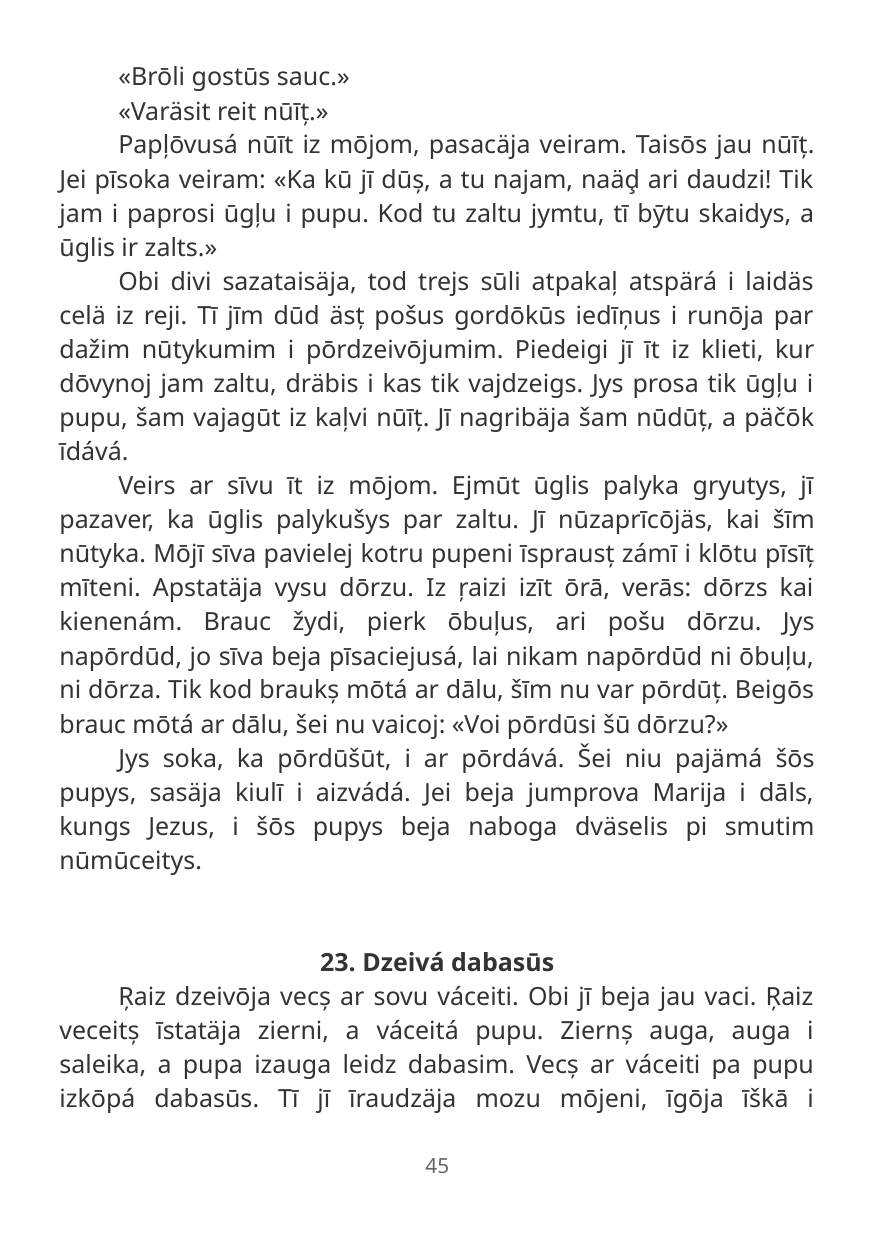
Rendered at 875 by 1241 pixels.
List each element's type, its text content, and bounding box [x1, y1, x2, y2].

text «Brōli gostūs sauc.» [59, 59, 815, 93]
text Obi divi sazataisäja, tod trejs sūli atpakaļ atspärá i laidäs celä iz reji. Tī jīm dūd äsț pošus gordōkūs iedīņus i runōja par dažim nūtykumim i pōrdzeivōjumim. Piedeigi jī īt iz klieti, kur dōvynoj jam zaltu, dräbis i kas tik vajdzeigs. Jys prosa tik ūgļu i pupu, šam vajagūt iz kaļvi nūīț. Jī nagribäja šam nūdūț, a päčōk īdává. [59, 263, 815, 468]
text Papļōvusá nūīt iz mōjom, pasacäja veiram. Taisōs jau nūīț. Jei pīsoka veiram: «Ka kū jī dūș, a tu najam, naäḑ ari daudzi! Tik jam i paprosi ūgļu i pupu. Kod tu zaltu jymtu, tī bȳtu skaidys, a ūglis ir zalts.» [59, 127, 815, 263]
text Veirs ar sīvu īt iz mōjom. Ejmūt ūglis palyka gryutys, jī pazaver, ka ūglis palykušys par zaltu. Jī nūzaprīcōjäs, kai šīm nūtyka. Mōjī sīva pavielej kotru pupeni īsprausț zámī i klōtu pīsīț mīteni. Apstatäja vysu dōrzu. Iz ŗaizi izīt ōrā, verās: dōrzs kai kienenám. Brauc žydi, pierk ōbuļus, ari pošu dōrzu. Jys napōrdūd, jo sīva beja pīsaciejusá, lai nikam napōrdūd ni ōbuļu, ni dōrza. Tik kod braukș mōtá ar dālu, šīm nu var pōrdūț. Beigōs brauc mōtá ar dālu, šei nu vaicoj: «Voi pōrdūsi šū dōrzu?» [59, 468, 815, 740]
text 23. Dzeivá dabasūs [59, 945, 815, 979]
text Jys soka, ka pōrdūšūt, i ar pōrdává. Šei niu pajämá šōs pupys, sasäja kiulī i aizvádá. Jei beja jumprova Marija i dāls, kungs Jezus, i šōs pupys beja naboga dväselis pi smutim nūmūceitys. [59, 740, 815, 877]
text Ŗaiz dzeivōja vecș ar sovu váceiti. Obi jī beja jau vaci. Ŗaiz veceitș īstatäja zierni, a váceitá pupu. Ziernș auga, auga i saleika, a pupa izauga leidz dabasim. Vecș ar váceiti pa pupu izkōpá dabasūs. Tī jī īraudzäja mozu mōjeni, īgōja īškā i [59, 979, 815, 1115]
text «Varäsit reit nūīț.» [59, 93, 815, 127]
